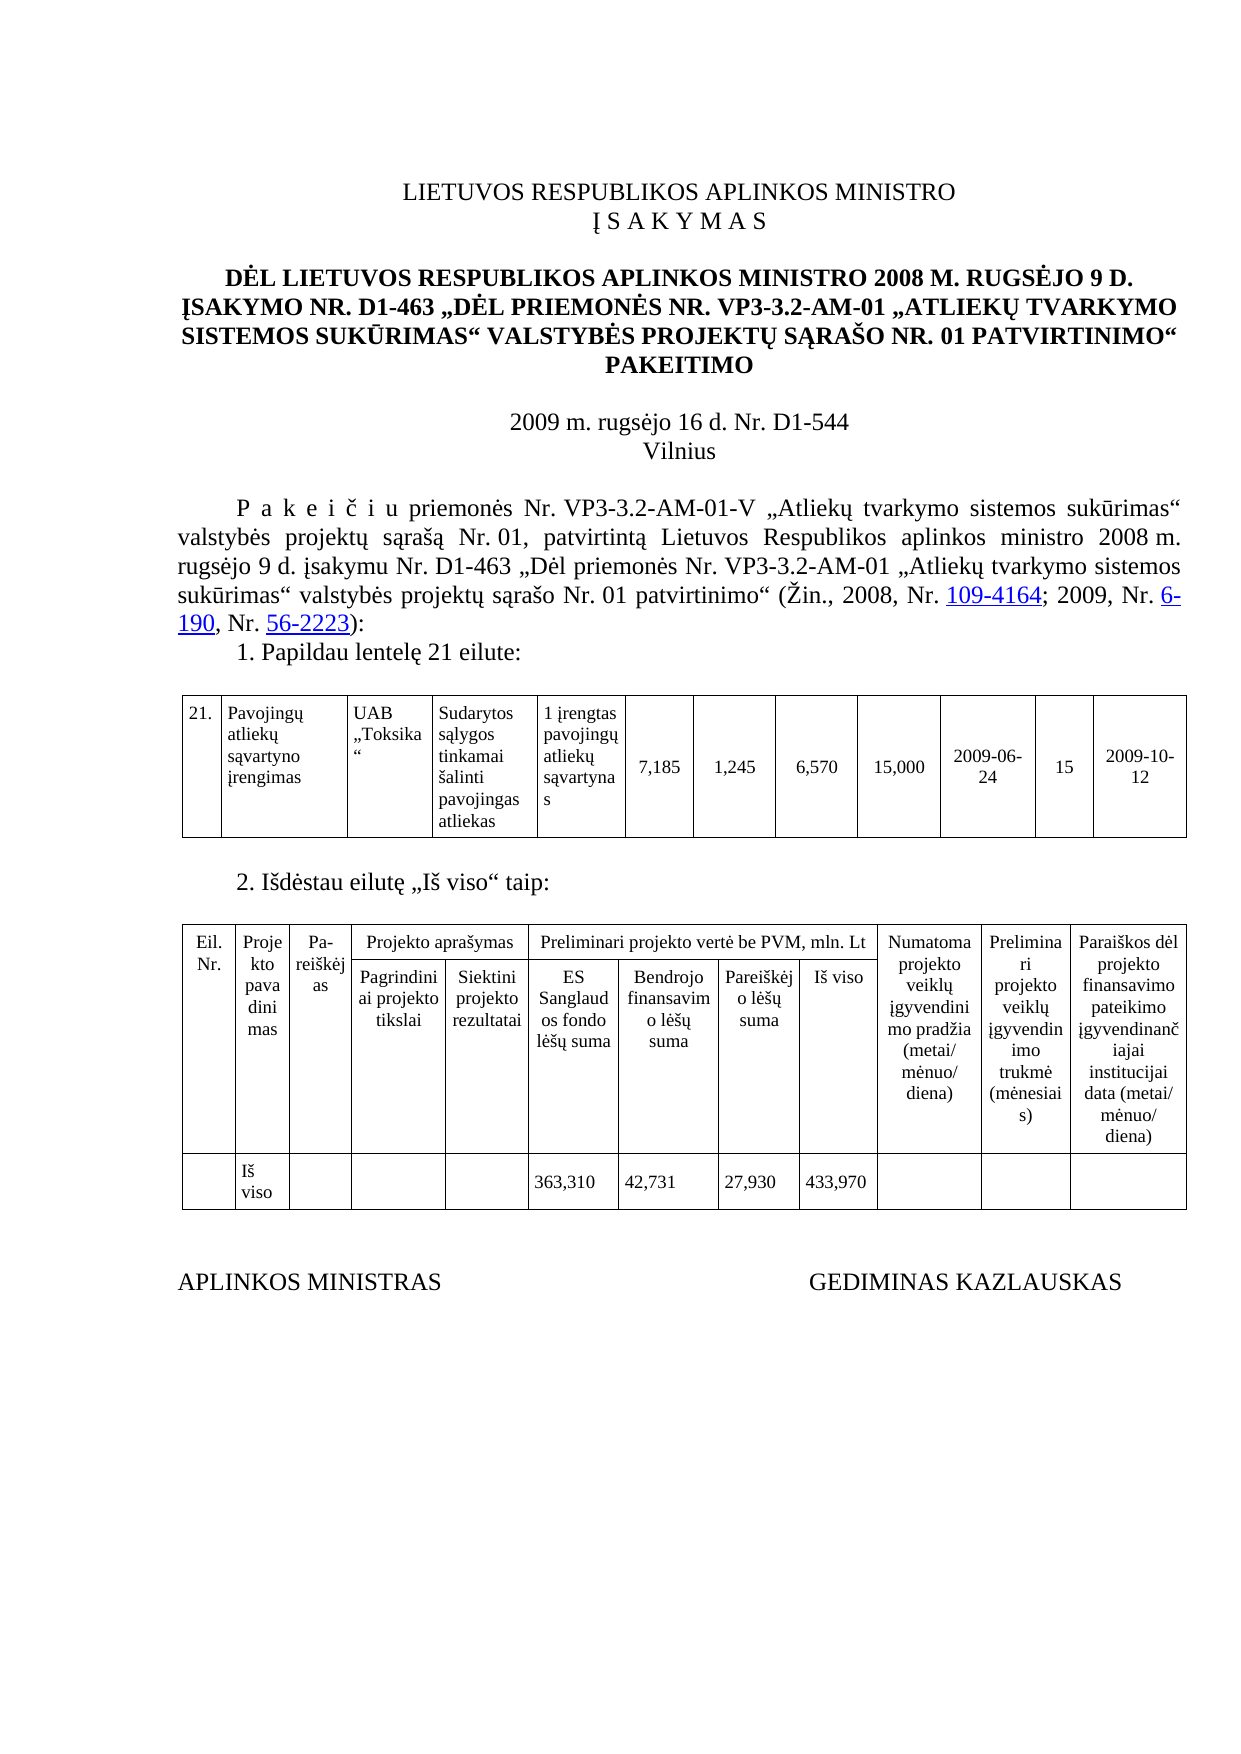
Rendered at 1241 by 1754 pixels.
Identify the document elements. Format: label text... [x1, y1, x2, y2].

table_header 1 įrengtas pavojingų atliekų sąvartynas [538, 696, 625, 837]
table_cell 27,930 [719, 1154, 799, 1209]
table_cell Pagrindiniai projekto tikslai [352, 960, 445, 1153]
text LIETUVOS RESPUBLIKOS APLINKOS MINISTRO [177, 177, 1181, 206]
table_cell [878, 1154, 981, 1209]
table_header Pa-reiškėjas [290, 925, 351, 1153]
table_header Eil. Nr. [183, 925, 235, 1153]
table_header 15 [1036, 696, 1093, 837]
table_cell [290, 1154, 351, 1209]
table_cell 42,731 [619, 1154, 718, 1209]
table_header Projekto aprašymas [352, 925, 528, 959]
text P a k e i č i u priemonės Nr. VP3-3.2-AM-01-V „Atliekų tvarkymo sistemos sukūrimas“ valstybės projektų sąrašą Nr. 01, patvirtintą Lietuvos Respublikos aplinkos ministro 2008 m. rugsėjo 9 d. įsakymu Nr. D1-463 „Dėl priemonės Nr. VP3-3.2-AM-01 „Atliekų tvarkymo sistemos sukūrimas“ valstybės projektų sąrašo Nr. 01 patvirtinimo“ (Žin., 2008, Nr. 109-4164; 2009, Nr. 6-190, Nr. 56-2223): [177, 493, 1181, 637]
table_cell [1071, 1154, 1186, 1209]
table_header 2009-10-12 [1094, 696, 1186, 837]
text DĖL LIETUVOS RESPUBLIKOS APLINKOS MINISTRO 2008 M. RUGSĖJO 9 D. ĮSAKYMO Nr. D1-463 „DĖL PRIEMONĖS Nr. VP3-3.2-AM-01 „ATLIEKŲ TVARKYMO SISTEMOS SUKŪRIMAS“ VALSTYBĖS PROJEKTŲ SĄRAŠO Nr. 01 PATVIRTINIMO“ PAKEITIMO [177, 263, 1181, 378]
text 2009 m. rugsėjo 16 d. Nr. D1-544 [177, 407, 1181, 436]
table_cell [352, 1154, 445, 1209]
table_cell ES Sanglaudos fondo lėšų suma [529, 960, 618, 1153]
table_header 21. [183, 696, 221, 837]
table_header Sudarytos sąlygos tinkamai šalinti pavojingas atliekas [433, 696, 537, 837]
table_header 2009-06-24 [941, 696, 1035, 837]
table_cell Iš viso [236, 1154, 289, 1209]
table_header Preliminari projekto veiklų įgyvendinimo trukmė (mėnesiais) [982, 925, 1070, 1153]
table_cell [982, 1154, 1070, 1209]
table_header Preliminari projekto vertė be PVM, mln. Lt [529, 925, 877, 959]
table_header 1,245 [694, 696, 775, 837]
table_cell Bendrojo finansavimo lėšų suma [619, 960, 718, 1153]
table_cell [183, 1154, 235, 1209]
text Į S A K Y M A S [177, 206, 1181, 235]
table_header Numatoma projekto veiklų įgyvendinimo pradžia (metai/ mėnuo/ diena) [878, 925, 981, 1153]
table_header Projekto pavadinimas [236, 925, 289, 1153]
text 1. Papildau lentelę 21 eilute: [177, 637, 1181, 666]
table_header Paraiškos dėl projekto finansavimo pateikimo įgyvendinančiajai institucijai data (metai/ mėnuo/ diena) [1071, 925, 1186, 1153]
table_cell Iš viso [800, 960, 877, 1153]
table_header 6,570 [776, 696, 857, 837]
table_header UAB „Toksika“ [348, 696, 432, 837]
text Aplinkos ministras Gediminas Kazlauskas [177, 1267, 1181, 1296]
text Vilnius [177, 436, 1181, 465]
table_header 7,185 [626, 696, 693, 837]
table_cell [446, 1154, 528, 1209]
table_cell 363,310 [529, 1154, 618, 1209]
table_cell Siektini projekto rezultatai [446, 960, 528, 1153]
table_cell 433,970 [800, 1154, 877, 1209]
table_header 15,000 [858, 696, 940, 837]
table_cell Pareiškėjo lėšų suma [719, 960, 799, 1153]
table_header Pavojingų atliekų sąvartyno įrengimas [222, 696, 347, 837]
text 2. Išdėstau eilutę „Iš viso“ taip: [177, 867, 1181, 896]
